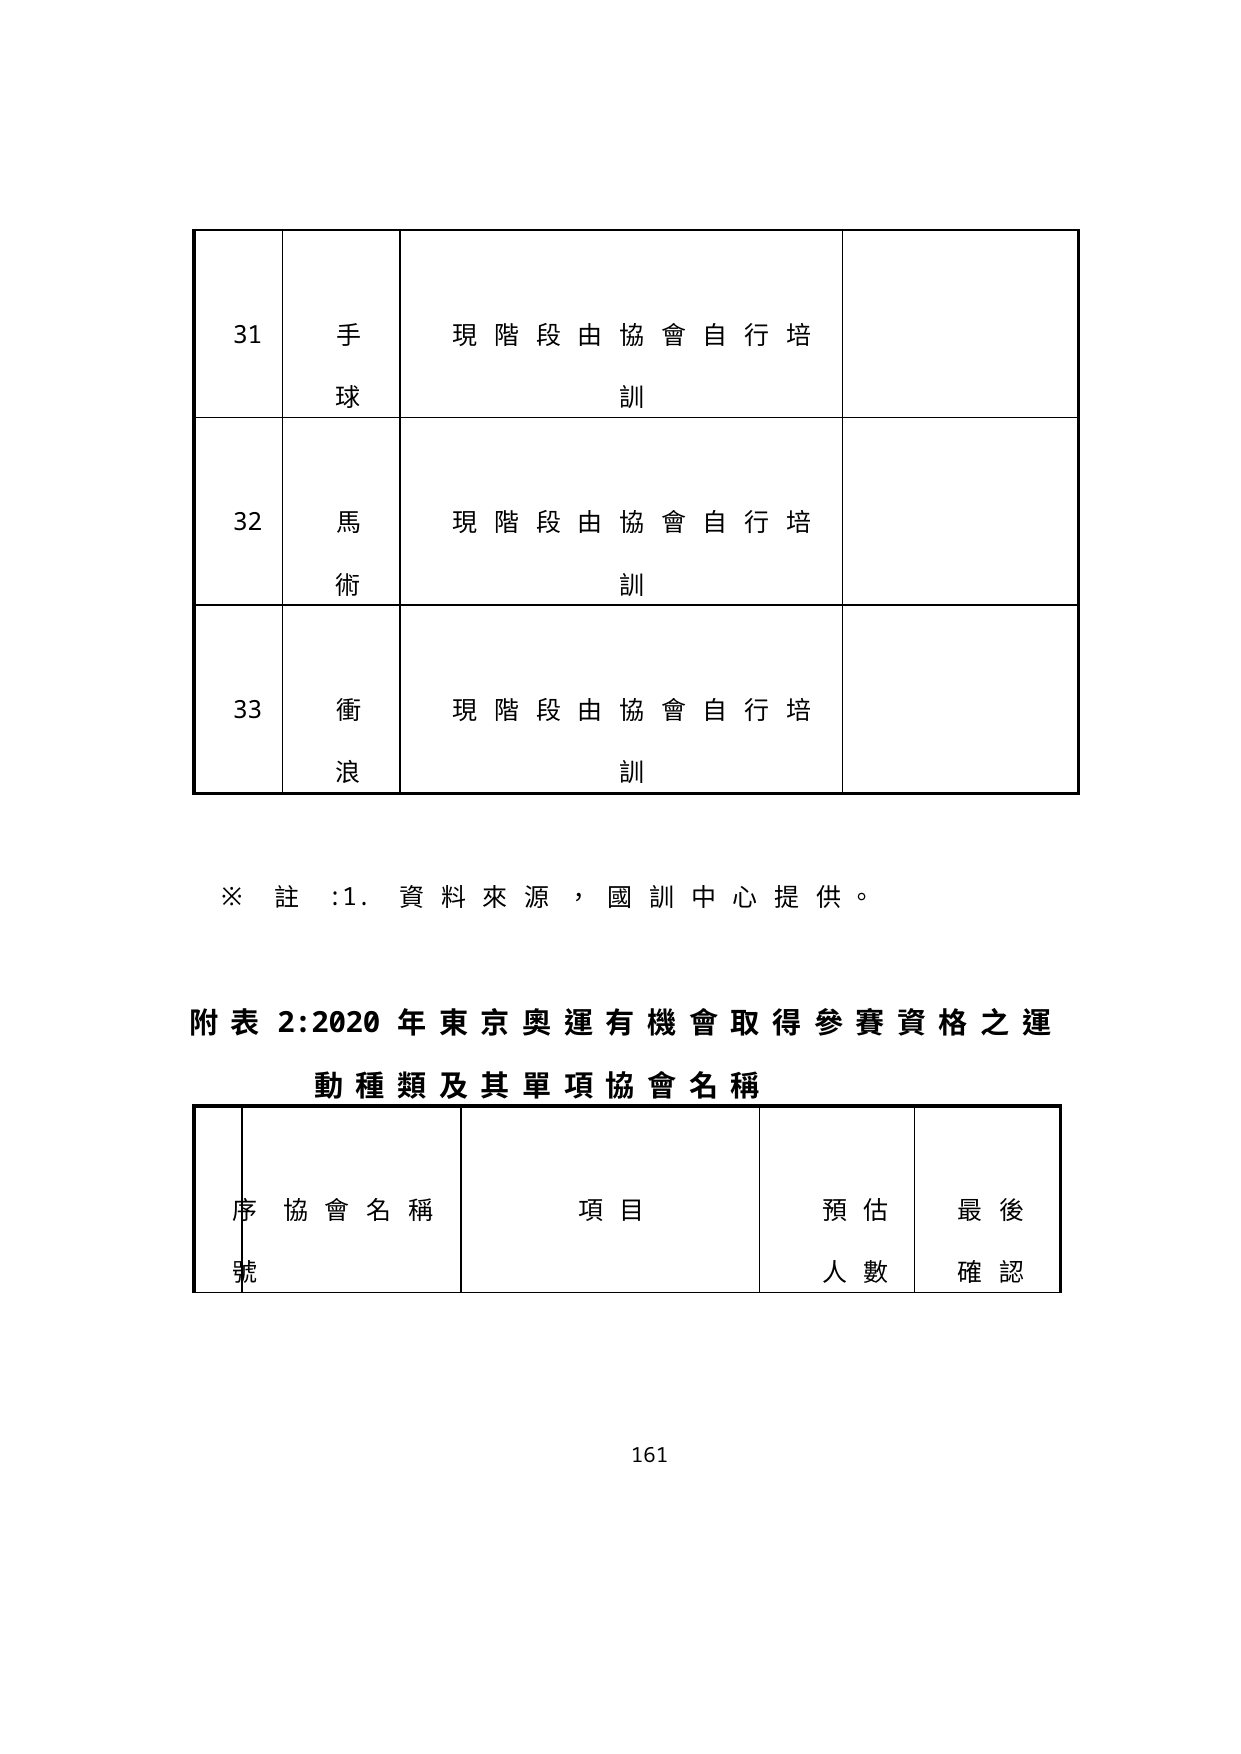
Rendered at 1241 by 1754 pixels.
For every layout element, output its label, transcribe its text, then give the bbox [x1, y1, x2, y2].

text 附表2:2020年東京奧運有機會取得參賽資格之運動種類及其單項協會名稱 [183, 979, 1058, 1104]
table_cell 手球 [283, 231, 399, 417]
table_cell 33 [196, 606, 282, 792]
table_cell 馬術 [283, 418, 399, 604]
table_cell 衝浪 [283, 606, 399, 792]
table_header 協會名稱 [243, 1108, 460, 1292]
table_header 預估人數 [760, 1108, 914, 1292]
table_cell 現階段由協會自行培訓 [401, 606, 842, 792]
table_cell 31 [196, 231, 282, 417]
table_header 最後確認 [915, 1108, 1059, 1292]
table_cell 現階段由協會自行培訓 [401, 418, 842, 604]
table_cell [843, 231, 1077, 417]
table_cell 32 [196, 418, 282, 604]
table_header 項目 [462, 1108, 759, 1292]
table_cell [843, 606, 1077, 792]
text ※註:1.資料來源，國訓中心提供。 [183, 854, 1058, 917]
table_header 序號 [196, 1108, 241, 1292]
table_cell 現階段由協會自行培訓 [401, 231, 842, 417]
table_cell [843, 418, 1077, 604]
